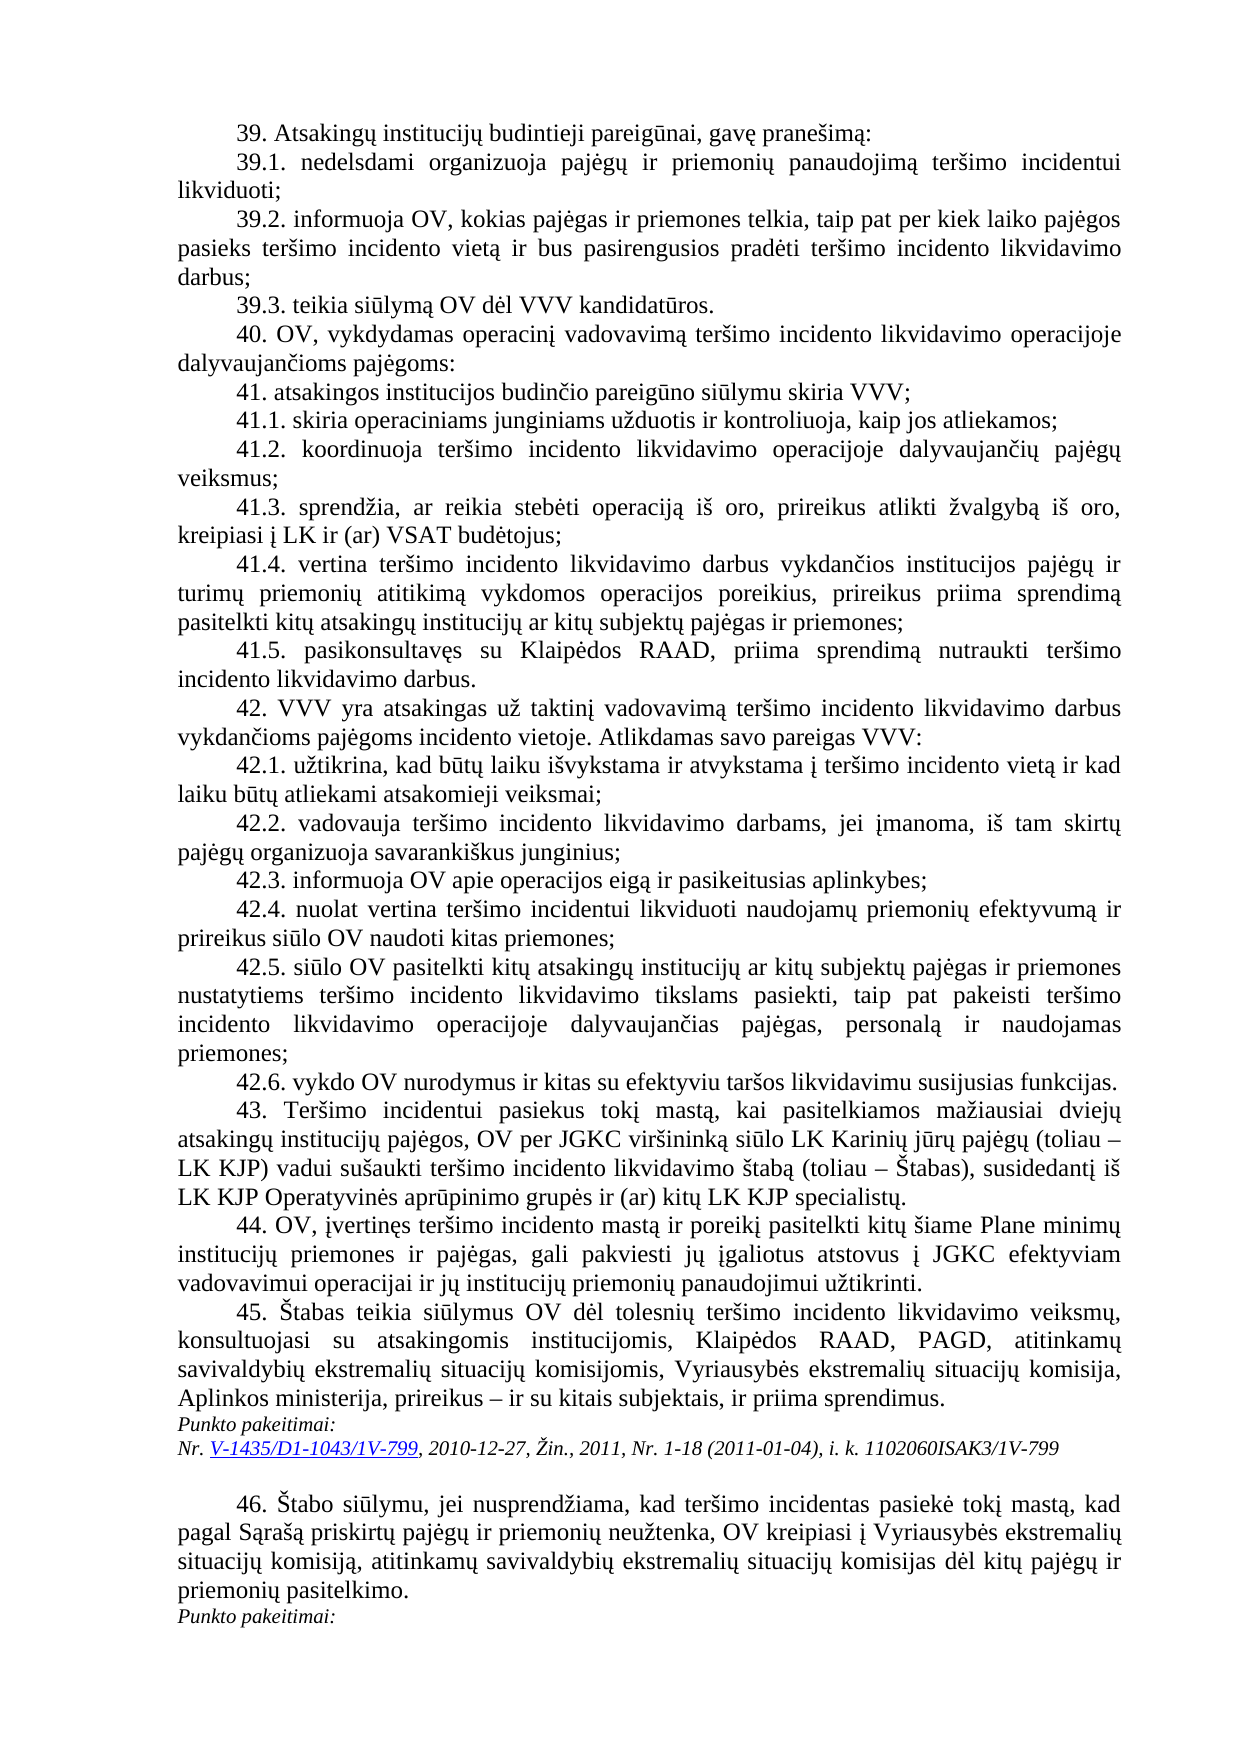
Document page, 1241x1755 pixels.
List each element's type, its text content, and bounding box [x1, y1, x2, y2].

text 39.3. teikia siūlymą OV dėl VVV kandidatūros. [177, 291, 1122, 319]
text 41.3. sprendžia, ar reikia stebėti operaciją iš oro, prireikus atlikti žvalgybą iš oro, kreipiasi į LK ir (ar) VSAT budėtojus; [177, 492, 1122, 549]
text 42.5. siūlo OV pasitelkti kitų atsakingų institucijų ar kitų subjektų pajėgas ir priemones nustatytiems teršimo incidento likvidavimo tikslams pasiekti, taip pat pakeisti teršimo incidento likvidavimo operacijoje dalyvaujančias pajėgas, personalą ir naudojamas priemones; [177, 952, 1122, 1067]
text 42. VVV yra atsakingas už taktinį vadovavimą teršimo incidento likvidavimo darbus vykdančioms pajėgoms incidento vietoje. Atlikdamas savo pareigas VVV: [177, 693, 1122, 751]
text 39.2. informuoja OV, kokias pajėgas ir priemones telkia, taip pat per kiek laiko pajėgos pasieks teršimo incidento vietą ir bus pasirengusios pradėti teršimo incidento likvidavimo darbus; [177, 204, 1122, 291]
text 43. Teršimo incidentui pasiekus tokį mastą, kai pasitelkiamos mažiausiai dviejų atsakingų institucijų pajėgos, OV per JGKC viršininką siūlo LK Karinių jūrų pajėgų (toliau – LK KJP) vadui sušaukti teršimo incidento likvidavimo štabą (toliau – Štabas), susidedantį iš LK KJP Operatyvinės aprūpinimo grupės ir (ar) kitų LK KJP specialistų. [177, 1096, 1122, 1211]
text 42.4. nuolat vertina teršimo incidentui likviduoti naudojamų priemonių efektyvumą ir prireikus siūlo OV naudoti kitas priemones; [177, 894, 1122, 952]
text 41.4. vertina teršimo incidento likvidavimo darbus vykdančios institucijos pajėgų ir turimų priemonių atitikimą vykdomos operacijos poreikius, prireikus priima sprendimą pasitelkti kitų atsakingų institucijų ar kitų subjektų pajėgas ir priemones; [177, 549, 1122, 636]
text 42.2. vadovauja teršimo incidento likvidavimo darbams, jei įmanoma, iš tam skirtų pajėgų organizuoja savarankiškus junginius; [177, 808, 1122, 866]
text Punkto pakeitimai: [177, 1412, 1122, 1436]
text 39. Atsakingų institucijų budintieji pareigūnai, gavę pranešimą: [177, 118, 1122, 147]
text 39.1. nedelsdami organizuoja pajėgų ir priemonių panaudojimą teršimo incidentui likviduoti; [177, 147, 1122, 204]
text 45. Štabas teikia siūlymus OV dėl tolesnių teršimo incidento likvidavimo veiksmų, konsultuojasi su atsakingomis institucijomis, Klaipėdos RAAD, PAGD, atitinkamų savivaldybių ekstremalių situacijų komisijomis, Vyriausybės ekstremalių situacijų komisija, Aplinkos ministerija, prireikus – ir su kitais subjektais, ir priima sprendimus. [177, 1297, 1122, 1412]
text Punkto pakeitimai: [177, 1604, 1122, 1628]
text 41.5. pasikonsultavęs su Klaipėdos RAAD, priima sprendimą nutraukti teršimo incidento likvidavimo darbus. [177, 636, 1122, 693]
text 42.6. vykdo OV nurodymus ir kitas su efektyviu taršos likvidavimu susijusias funkcijas. [177, 1067, 1122, 1096]
text 40. OV, vykdydamas operacinį vadovavimą teršimo incidento likvidavimo operacijoje dalyvaujančioms pajėgoms: [177, 319, 1122, 377]
text Nr. V-1435/D1-1043/1V-799, 2010-12-27, Žin., 2011, Nr. 1-18 (2011-01-04), i. k. 1102060ISAK3/1V-799 [177, 1436, 1122, 1460]
text 42.1. užtikrina, kad būtų laiku išvykstama ir atvykstama į teršimo incidento vietą ir kad laiku būtų atliekami atsakomieji veiksmai; [177, 751, 1122, 808]
text 41.2. koordinuoja teršimo incidento likvidavimo operacijoje dalyvaujančių pajėgų veiksmus; [177, 434, 1122, 492]
text 44. OV, įvertinęs teršimo incidento mastą ir poreikį pasitelkti kitų šiame Plane minimų institucijų priemones ir pajėgas, gali pakviesti jų įgaliotus atstovus į JGKC efektyviam vadovavimui operacijai ir jų institucijų priemonių panaudojimui užtikrinti. [177, 1211, 1122, 1297]
text 46. Štabo siūlymu, jei nusprendžiama, kad teršimo incidentas pasiekė tokį mastą, kad pagal Sąrašą priskirtų pajėgų ir priemonių neužtenka, OV kreipiasi į Vyriausybės ekstremalių situacijų komisiją, atitinkamų savivaldybių ekstremalių situacijų komisijas dėl kitų pajėgų ir priemonių pasitelkimo. [177, 1489, 1122, 1604]
text 41.1. skiria operaciniams junginiams užduotis ir kontroliuoja, kaip jos atliekamos; [177, 406, 1122, 434]
text 41. atsakingos institucijos budinčio pareigūno siūlymu skiria VVV; [177, 377, 1122, 406]
text 42.3. informuoja OV apie operacijos eigą ir pasikeitusias aplinkybes; [177, 866, 1122, 894]
